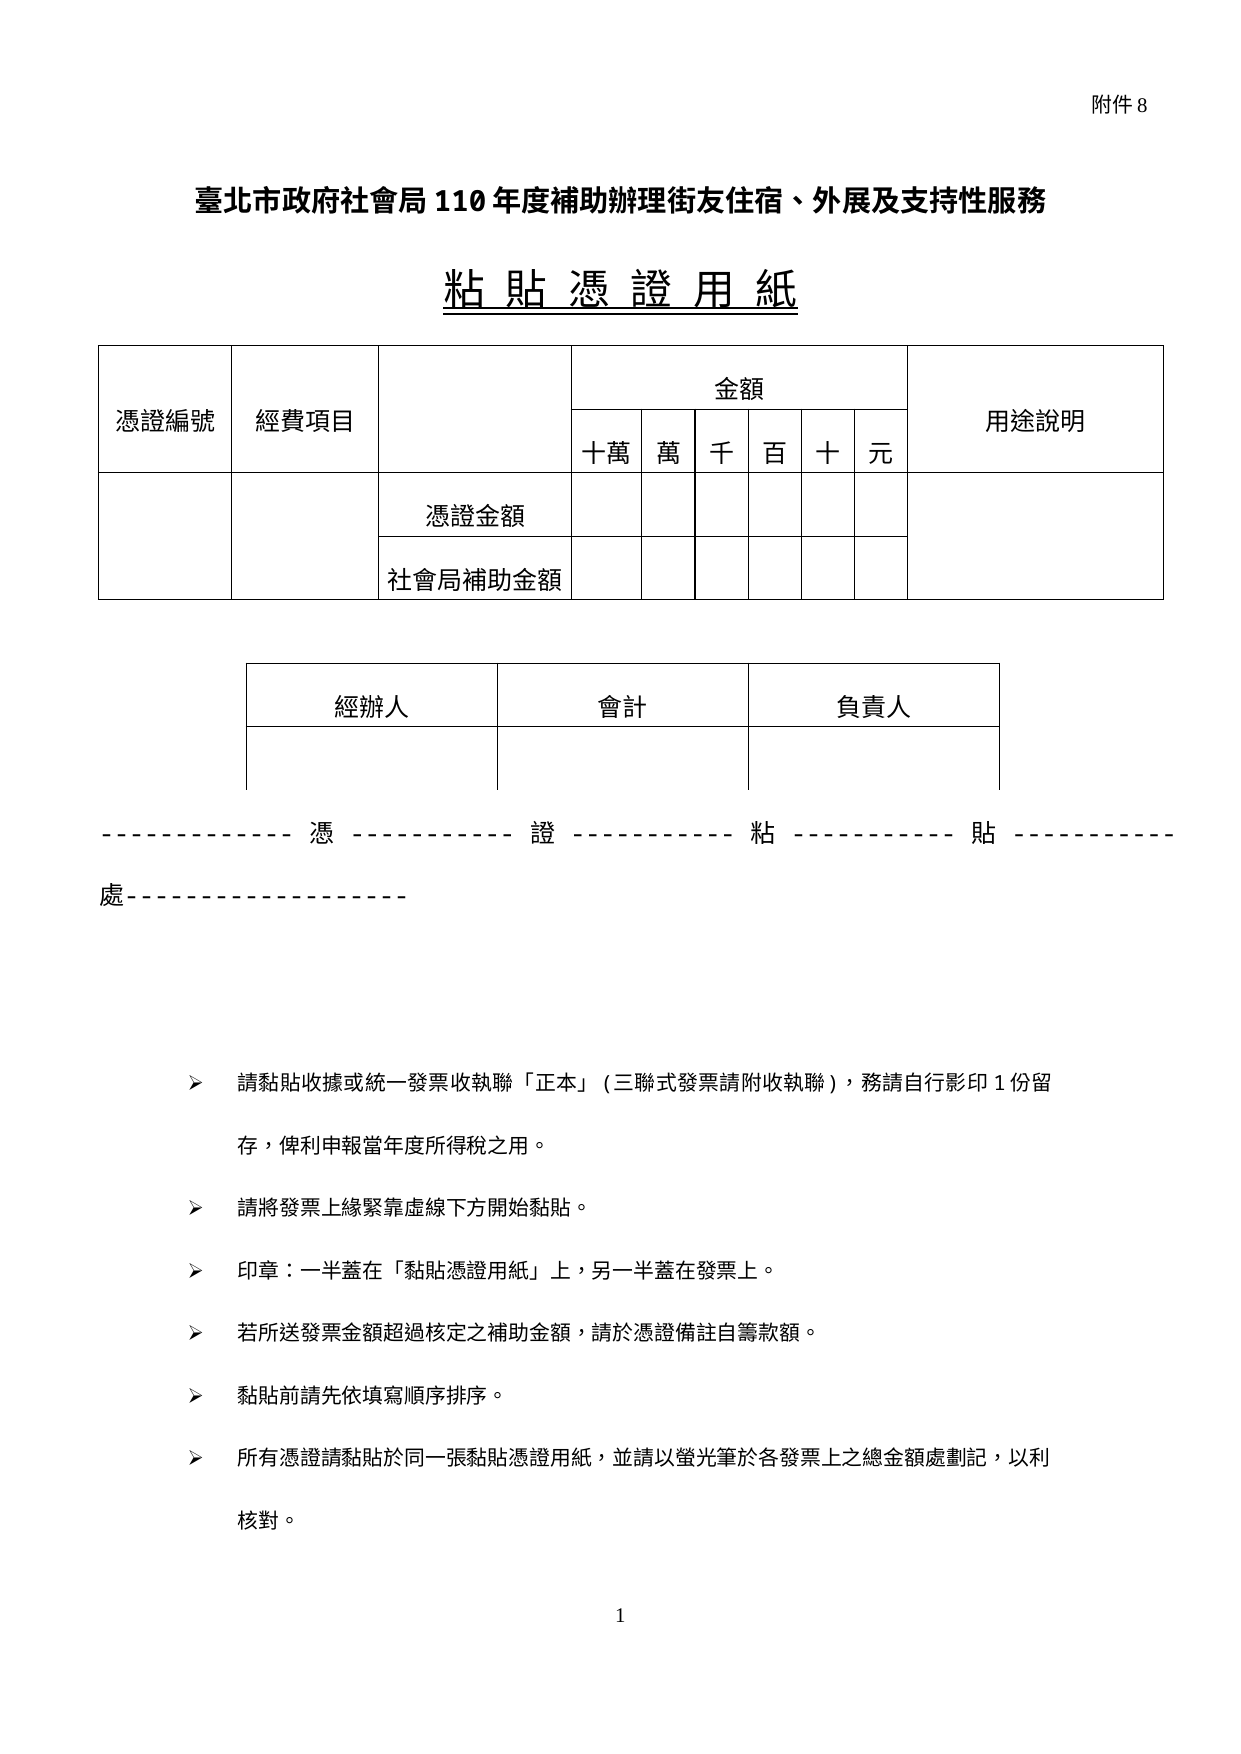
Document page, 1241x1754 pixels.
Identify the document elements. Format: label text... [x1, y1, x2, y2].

table_cell [855, 537, 907, 599]
table_cell [642, 473, 694, 536]
table_cell [802, 537, 854, 599]
table_header 負責人 [749, 664, 999, 726]
table_cell [696, 473, 748, 536]
table_header 用途說明 [908, 346, 1163, 472]
table_cell [232, 473, 378, 599]
list 黏貼前請先依填寫順序排序。 [187, 1352, 1053, 1415]
text -------------憑-----------證-----------粘-----------貼-----------處------------------- [99, 790, 1177, 915]
table_cell [855, 473, 907, 536]
table_header [1000, 663, 1203, 726]
table_cell [1000, 726, 1203, 790]
table_cell [247, 727, 497, 790]
table_header 憑證編號 [99, 346, 231, 472]
table_header 金額 [572, 346, 907, 408]
table_cell [908, 473, 1163, 599]
list 所有憑證請黏貼於同一張黏貼憑證用紙，並請以螢光筆於各發票上之總金額處劃記，以利核對。 [187, 1415, 1053, 1540]
table_header [379, 346, 571, 472]
table_header 經費項目 [232, 346, 378, 472]
table_header 經辦人 [247, 664, 497, 726]
table_cell 憑證金額 [379, 473, 571, 536]
table_cell 十 [802, 410, 854, 472]
text 粘 貼 憑 證 用 紙 [187, 245, 1053, 307]
table_cell [99, 473, 231, 599]
list 若所送發票金額超過核定之補助金額，請於憑證備註自籌款額。 [187, 1290, 1053, 1352]
table_cell 十萬 [572, 410, 641, 472]
table_cell [696, 537, 748, 599]
table_cell 萬 [642, 410, 694, 472]
table_cell [572, 473, 641, 536]
table_cell [802, 473, 854, 536]
table_cell [642, 537, 694, 599]
table_cell [749, 727, 999, 790]
text 臺北市政府社會局110年度補助辦理街友住宿、外展及支持性服務 [187, 157, 1053, 220]
table_cell 社會局補助金額 [379, 537, 571, 599]
table_cell [749, 473, 801, 536]
table_cell [572, 537, 641, 599]
table_cell 百 [749, 410, 801, 472]
list 印章：一半蓋在「黏貼憑證用紙」上，另一半蓋在發票上。 [187, 1227, 1053, 1290]
table_cell [498, 727, 748, 790]
table_cell 千 [696, 410, 748, 472]
table_cell 元 [855, 410, 907, 472]
table_header 會計 [498, 664, 748, 726]
list 請將發票上緣緊靠虛線下方開始黏貼。 [187, 1165, 1053, 1227]
list 請黏貼收據或統一發票收執聯「正本」(三聯式發票請附收執聯)，務請自行影印1份留存，俾利申報當年度所得稅之用。 [187, 1040, 1053, 1165]
table_cell [749, 537, 801, 599]
